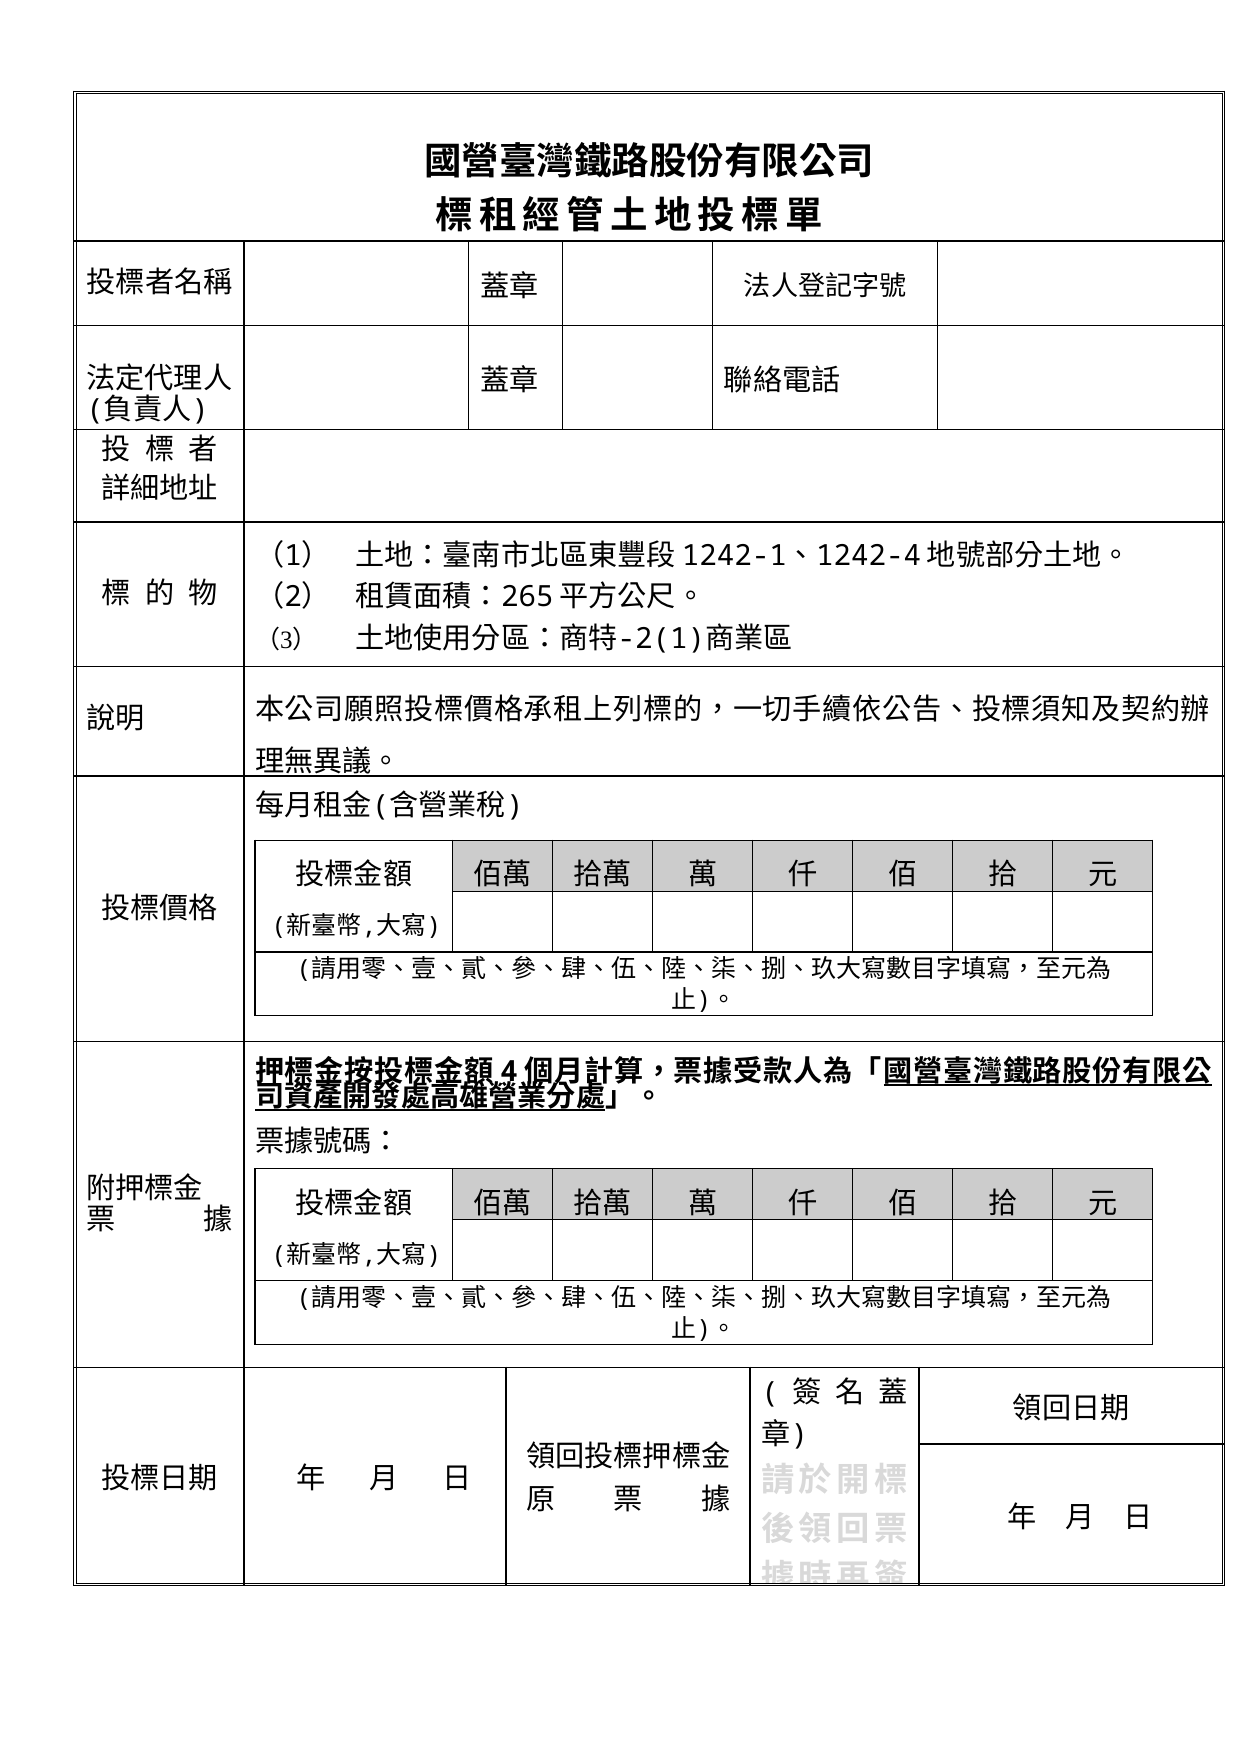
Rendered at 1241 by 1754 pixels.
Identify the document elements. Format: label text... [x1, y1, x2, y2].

table_cell [563, 242, 712, 325]
table_cell 土地：臺南市北區東豐段1242-1、1242-4地號部分土地。 租賃面積：265平方公尺。 土地使用分區：商特-2(1)商業區 [245, 523, 1222, 666]
table_header 佰萬 [453, 1169, 552, 1219]
table_header 仟 [753, 841, 852, 891]
table_cell [553, 1220, 652, 1280]
table_cell [1053, 1220, 1152, 1280]
table_cell 領回日期 [920, 1368, 1222, 1443]
table_header 佰 [853, 1169, 952, 1219]
table_cell [953, 1220, 1052, 1280]
table_cell [563, 326, 712, 429]
table_header 拾萬 [553, 841, 652, 891]
table_header 萬 [653, 841, 752, 891]
table_cell 蓋章 [469, 326, 562, 429]
table_cell 領回投標押標金 原 票 據 [507, 1368, 749, 1582]
table_header 投標金額 (新臺幣,大寫) [256, 841, 452, 951]
table_cell [453, 892, 552, 951]
table_cell 附押標金 票 據 [77, 1042, 243, 1367]
table_header 佰萬 [453, 841, 552, 891]
table_cell [453, 1220, 552, 1280]
table_cell [1053, 892, 1152, 951]
table_header 佰 [853, 841, 952, 891]
table_cell [953, 892, 1052, 951]
table_cell 押標金按投標金額4個月計算，票據受款人為「國營臺灣鐵路股份有限公司資產開發處高雄營業分處」。 票據號碼： [245, 1042, 1222, 1367]
table_cell 法人登記字號 [713, 242, 937, 325]
table_cell 投 標 者 詳細地址 [77, 430, 243, 521]
table_cell [245, 326, 468, 429]
table_cell 說明 [77, 667, 243, 775]
table_header 仟 [753, 1169, 852, 1219]
table_header 拾萬 [553, 1169, 652, 1219]
table_header 元 [1053, 841, 1152, 891]
table_header 投標金額 (新臺幣,大寫) [256, 1169, 452, 1280]
table_cell [245, 430, 1222, 521]
table_cell 每月租金(含營業稅) [245, 777, 1222, 1041]
table_cell 年 月 日 [245, 1368, 505, 1582]
table_header 元 [1053, 1169, 1152, 1219]
table_cell [553, 892, 652, 951]
table_cell [245, 242, 468, 325]
table_cell (請用零、壹、貳、參、肆、伍、陸、柒、捌、玖大寫數目字填寫，至元為止)。 [256, 953, 1152, 1015]
table_cell [853, 1220, 952, 1280]
table_cell [938, 242, 1222, 325]
table_cell 投標者名稱 [77, 242, 243, 325]
table_cell [653, 1220, 752, 1280]
table_cell [753, 892, 852, 951]
table_cell 法定代理人(負責人) 姓名 [77, 326, 243, 429]
table_header 拾 [953, 841, 1052, 891]
table_cell [753, 1220, 852, 1280]
table_cell (請用零、壹、貳、參、肆、伍、陸、柒、捌、玖大寫數目字填寫，至元為止)。 [256, 1281, 1152, 1344]
table_cell [938, 326, 1222, 429]
table_cell 年 月 日 [920, 1445, 1222, 1582]
table_header 萬 [653, 1169, 752, 1219]
table_cell 聯絡電話 [713, 326, 937, 429]
table_header 拾 [953, 1169, 1052, 1219]
table_cell 投標價格 [77, 777, 243, 1041]
table_cell 標 的 物 [77, 523, 243, 666]
table_cell 投標日期 [77, 1368, 243, 1582]
table_cell 蓋章 [469, 242, 562, 325]
table_header 國營臺灣鐵路股份有限公司 標租經管土地投標單 [77, 94, 1222, 240]
table_cell [653, 892, 752, 951]
table_cell (簽名蓋章) 請於開標後領回票據時再簽名蓋章 [751, 1368, 918, 1582]
table_cell [853, 892, 952, 951]
table_cell 本公司願照投標價格承租上列標的，一切手續依公告、投標須知及契約辦理無異議。 [245, 667, 1222, 775]
